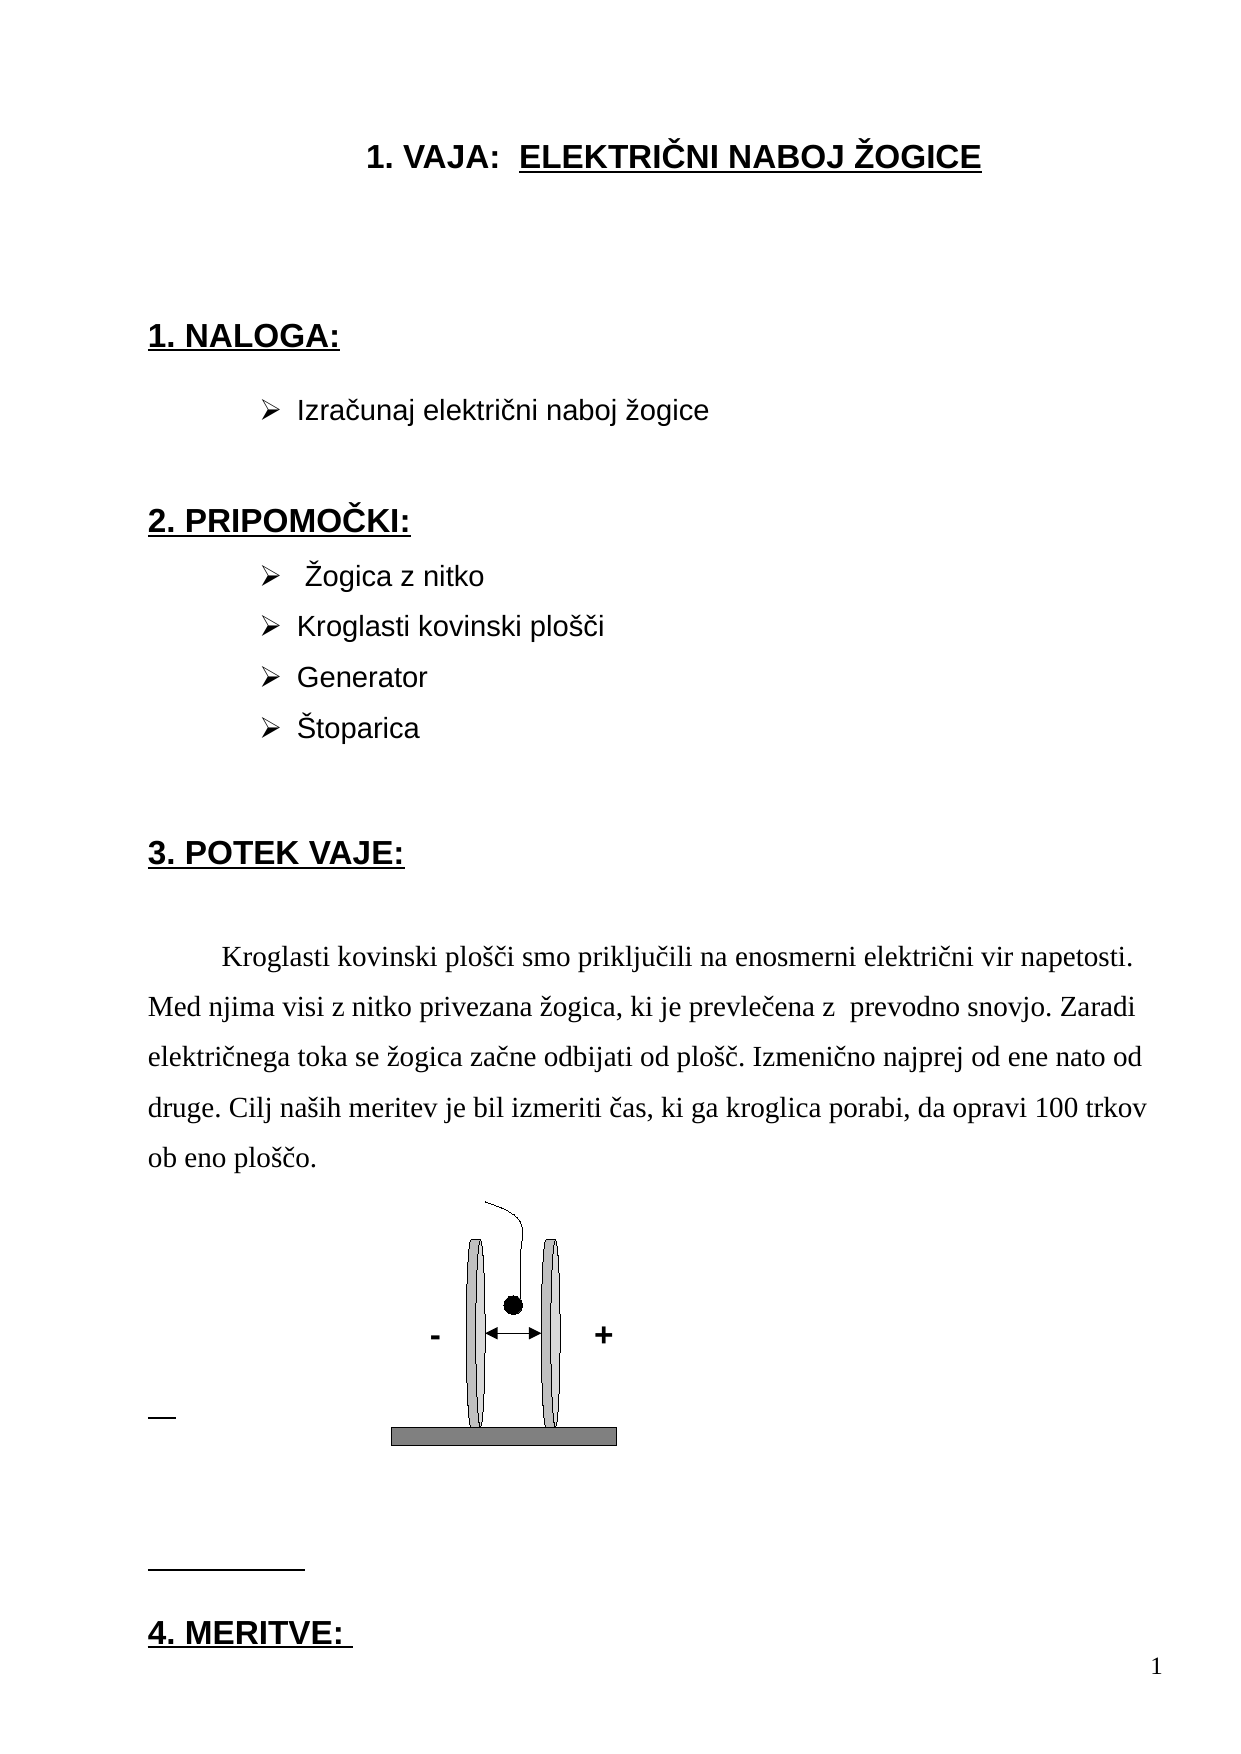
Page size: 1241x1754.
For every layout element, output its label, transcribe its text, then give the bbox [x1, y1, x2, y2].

list Žogica z nitko [259, 559, 1162, 593]
text - + [561, 1315, 1162, 1353]
list Generator [259, 660, 1162, 694]
text [486, 1334, 541, 1353]
text 1. NALOGA: [148, 316, 1162, 354]
text 4. MERITVE: [148, 1613, 1162, 1651]
text Med njima visi z nitko privezana žogica, ki je prevlečena z prevodno snovjo. Zaradi električnega toka se žogica začne odbijati od plošč. Izmenično najprej od ene nato od druge. Cilj naših meritev je bil izmeriti čas, ki ga kroglica porabi, da opravi 100 trkov ob eno ploščo. [148, 989, 1162, 1174]
subtitle 1. VAJA: ELEKTRIČNI NABOJ ŽOGICE [185, 137, 1162, 176]
list Štoparica [259, 711, 1162, 744]
text 2. PRIPOMOČKI: [148, 501, 1162, 540]
list Kroglasti kovinski plošči [259, 609, 1162, 643]
text [486, 1315, 541, 1333]
text Kroglasti kovinski plošči smo priključili na enosmerni električni vir napetosti. [221, 939, 1162, 972]
text [148, 1315, 466, 1353]
text 3. POTEK VAJE: [148, 833, 1162, 872]
list Izračunaj električni naboj žogice [259, 393, 1162, 427]
